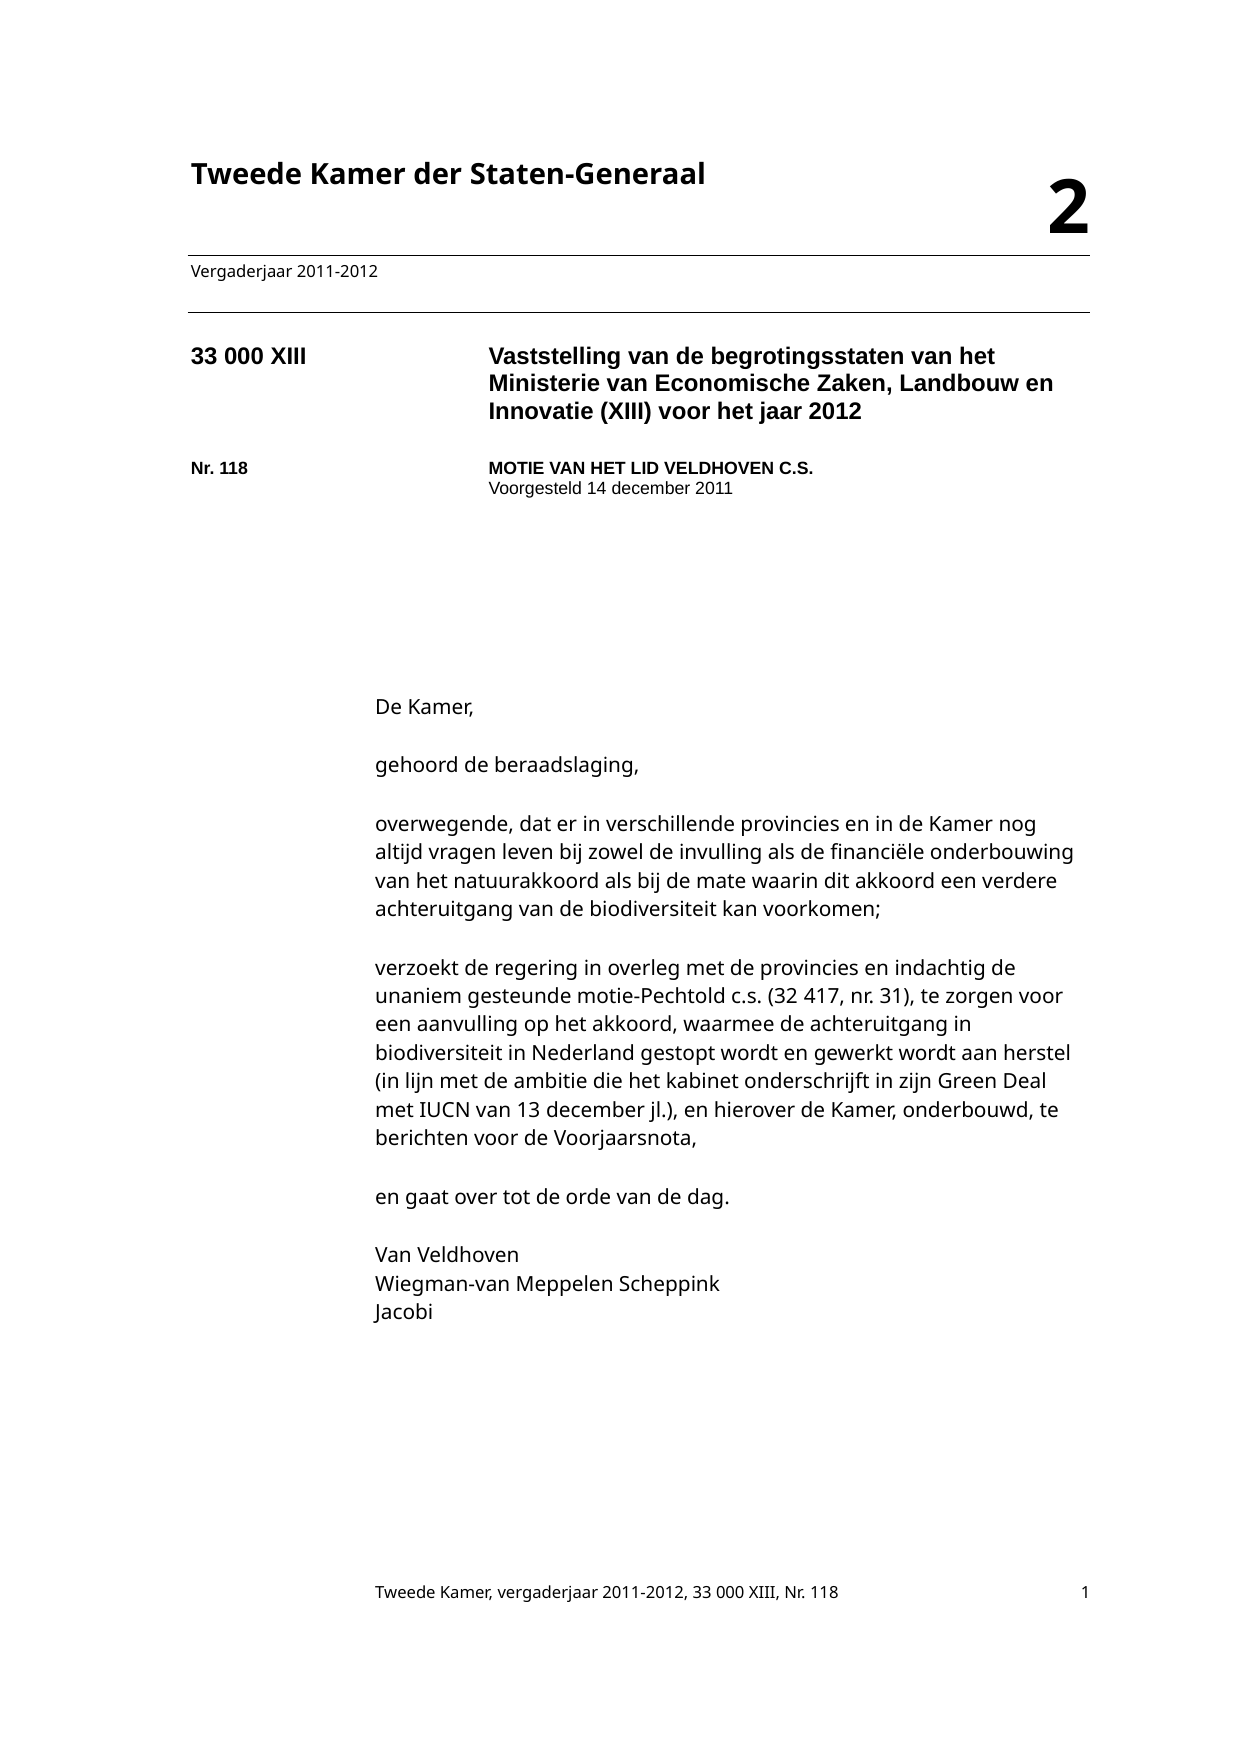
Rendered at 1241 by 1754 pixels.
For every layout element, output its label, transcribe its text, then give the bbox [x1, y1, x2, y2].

table_cell [485, 313, 1090, 339]
text verzoekt de regering in overleg met de provincies en indachtig de unaniem gesteunde motie-Pechtold c.s. (32 417, nr. 31), te zorgen voor een aanvulling op het akkoord, waarmee de achteruitgang in biodiversiteit in Nederland gestopt wordt en gewerkt wordt aan herstel (in lijn met de ambitie die het kabinet onderschrijft in zijn Green Deal met IUCN van 13 december jl.), en hierover de Kamer, onderbouwd, te berichten voor de Voorjaarsnota, [375, 953, 1090, 1152]
table_cell [188, 313, 485, 339]
text De Kamer, [375, 692, 1090, 721]
text overwegende, dat er in verschillende provincies en in de Kamer nog altijd vragen leven bij zowel de invulling als de financiële onderbouwing van het natuurakkoord als bij de mate waarin dit akkoord een verdere achteruitgang van de biodiversiteit kan voorkomen; [375, 809, 1090, 923]
table_cell Nr. 118 [188, 455, 485, 573]
text en gaat over tot de orde van de dag. [375, 1182, 1090, 1210]
table_cell Vaststelling van de begrotingsstaten van het Ministerie van Economische Zaken, Landbouw en Innovatie (XIII) voor het jaar 2012 [485, 339, 1090, 454]
table_cell Vergaderjaar 2011-2012 [188, 256, 485, 312]
table_cell [485, 256, 1090, 312]
text gehoord de beraadslaging, [375, 751, 1090, 779]
table_cell MOTIE VAN HET LID VELDHOVEN C.S. Voorgesteld 14 december 2011 [485, 455, 1090, 573]
text Van Veldhoven [375, 1240, 1090, 1269]
table_header 2 [910, 150, 1090, 255]
table_cell 33 000 XIII [188, 339, 485, 454]
text Jacobi [375, 1297, 1090, 1326]
table_header Tweede Kamer der Staten-Generaal [188, 150, 909, 255]
text Wiegman-van Meppelen Scheppink [375, 1269, 1090, 1297]
